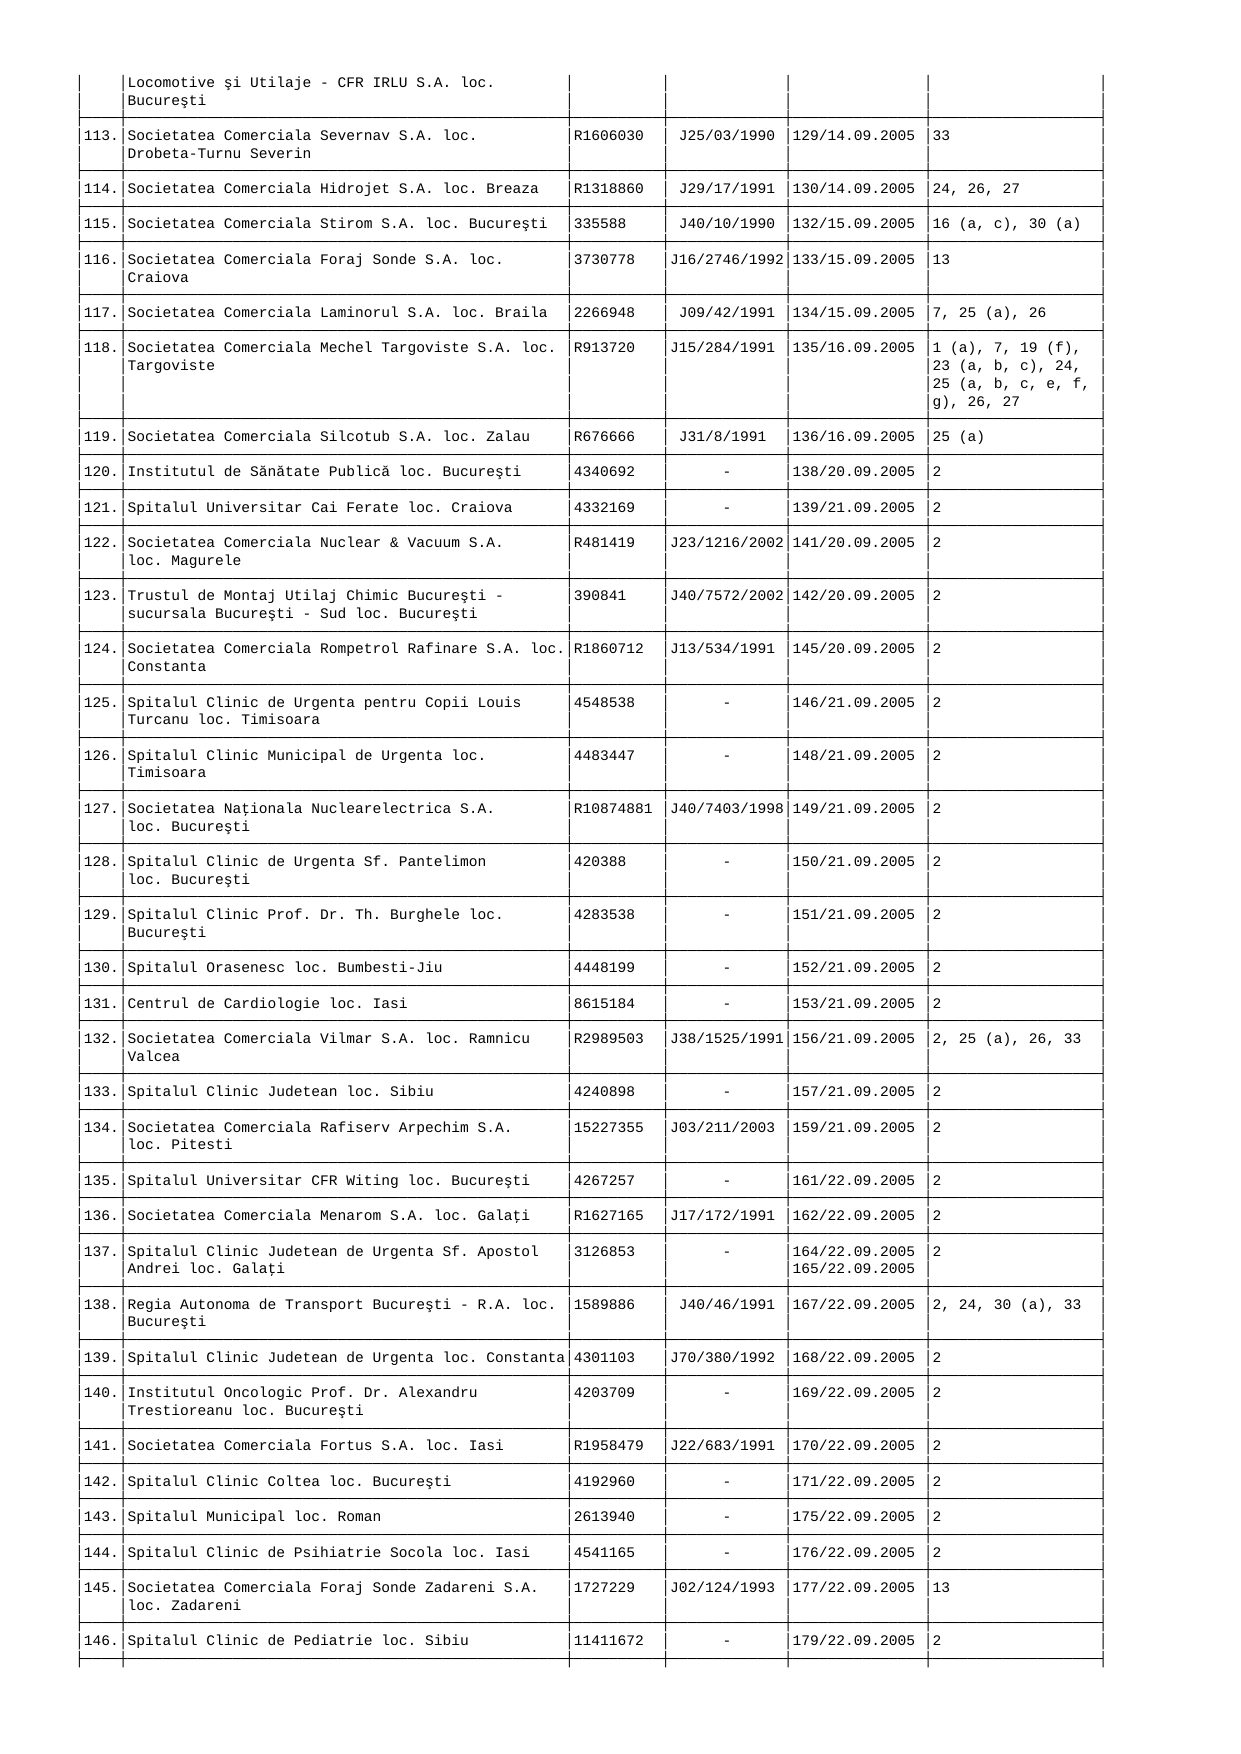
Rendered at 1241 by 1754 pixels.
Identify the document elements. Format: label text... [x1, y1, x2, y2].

text │ │Locomotive şi Utilaje - CFR IRLU S.A. loc. │ │ │ │ │ │ │Bucureşti │ │ │ │ │ ├────┼──────────────────────────────────────────────────┼──────────┼─────────────┼───────────────┼───────────────────┤ │113.│Societatea Comerciala Severnav S.A. loc. │R1606030 │ J25/03/1990 │129/14.09.2005 │33 │ │ │Drobeta-Turnu Severin │ │ │ │ │ ├────┼──────────────────────────────────────────────────┼──────────┼─────────────┼───────────────┼───────────────────┤ │114.│Societatea Comerciala Hidrojet S.A. loc. Breaza │R1318860 │ J29/17/1991 │130/14.09.2005 │24, 26, 27 │ ├────┼──────────────────────────────────────────────────┼──────────┼─────────────┼───────────────┼───────────────────┤ │115.│Societatea Comerciala Stirom S.A. loc. Bucureşti │335588 │ J40/10/1990 │132/15.09.2005 │16 (a, c), 30 (a) │ ├────┼──────────────────────────────────────────────────┼──────────┼─────────────┼───────────────┼───────────────────┤ │116.│Societatea Comerciala Foraj Sonde S.A. loc. │3730778 │J16/2746/1992│133/15.09.2005 │13 │ │ │Craiova │ │ │ │ │ ├────┼──────────────────────────────────────────────────┼──────────┼─────────────┼───────────────┼───────────────────┤ │117.│Societatea Comerciala Laminorul S.A. loc. Braila │2266948 │ J09/42/1991 │134/15.09.2005 │7, 25 (a), 26 │ ├────┼──────────────────────────────────────────────────┼──────────┼─────────────┼───────────────┼───────────────────┤ │118.│Societatea Comerciala Mechel Targoviste S.A. loc. │R913720 │J15/284/1991 │135/16.09.2005 │1 (a), 7, 19 (f), │ │ │Targoviste │ │ │ │23 (a, b, c), 24, │ │ │ │ │ │ │25 (a, b, c, e, f, │ │ │ │ │ │ │g), 26, 27 │ ├────┼──────────────────────────────────────────────────┼──────────┼─────────────┼───────────────┼───────────────────┤ │119.│Societatea Comerciala Silcotub S.A. loc. Zalau │R676666 │ J31/8/1991 │136/16.09.2005 │25 (a) │ ├────┼──────────────────────────────────────────────────┼──────────┼─────────────┼───────────────┼───────────────────┤ │120.│Institutul de Sănătate Publică loc. Bucureşti │4340692 │ - │138/20.09.2005 │2 │ ├────┼──────────────────────────────────────────────────┼──────────┼─────────────┼───────────────┼───────────────────┤ │121.│Spitalul Universitar Cai Ferate loc. Craiova │4332169 │ - │139/21.09.2005 │2 │ ├────┼──────────────────────────────────────────────────┼──────────┼─────────────┼───────────────┼───────────────────┤ │122.│Societatea Comerciala Nuclear & Vacuum S.A. │R481419 │J23/1216/2002│141/20.09.2005 │2 │ │ │loc. Magurele │ │ │ │ │ ├────┼──────────────────────────────────────────────────┼──────────┼─────────────┼───────────────┼───────────────────┤ │123.│Trustul de Montaj Utilaj Chimic Bucureşti - │390841 │J40/7572/2002│142/20.09.2005 │2 │ │ │sucursala Bucureşti - Sud loc. Bucureşti │ │ │ │ │ ├────┼──────────────────────────────────────────────────┼──────────┼─────────────┼───────────────┼───────────────────┤ │124.│Societatea Comerciala Rompetrol Rafinare S.A. loc.│R1860712 │J13/534/1991 │145/20.09.2005 │2 │ │ │Constanta │ │ │ │ │ ├────┼──────────────────────────────────────────────────┼──────────┼─────────────┼───────────────┼───────────────────┤ │125.│Spitalul Clinic de Urgenta pentru Copii Louis │4548538 │ - │146/21.09.2005 │2 │ │ │Turcanu loc. Timisoara │ │ │ │ │ ├────┼──────────────────────────────────────────────────┼──────────┼─────────────┼───────────────┼───────────────────┤ │126.│Spitalul Clinic Municipal de Urgenta loc. │4483447 │ - │148/21.09.2005 │2 │ │ │Timisoara │ │ │ │ │ ├────┼──────────────────────────────────────────────────┼──────────┼─────────────┼───────────────┼───────────────────┤ │127.│Societatea Naţionala Nuclearelectrica S.A. │R10874881 │J40/7403/1998│149/21.09.2005 │2 │ │ │loc. Bucureşti │ │ │ │ │ ├────┼──────────────────────────────────────────────────┼──────────┼─────────────┼───────────────┼───────────────────┤ │128.│Spitalul Clinic de Urgenta Sf. Pantelimon │420388 │ - │150/21.09.2005 │2 │ │ │loc. Bucureşti │ │ │ │ │ ├────┼──────────────────────────────────────────────────┼──────────┼─────────────┼───────────────┼───────────────────┤ │129.│Spitalul Clinic Prof. Dr. Th. Burghele loc. │4283538 │ - │151/21.09.2005 │2 │ │ │Bucureşti │ │ │ │ │ ├────┼──────────────────────────────────────────────────┼──────────┼─────────────┼───────────────┼───────────────────┤ │130.│Spitalul Orasenesc loc. Bumbesti-Jiu │4448199 │ - │152/21.09.2005 │2 │ ├────┼──────────────────────────────────────────────────┼──────────┼─────────────┼───────────────┼───────────────────┤ │131.│Centrul de Cardiologie loc. Iasi │8615184 │ - │153/21.09.2005 │2 │ ├────┼──────────────────────────────────────────────────┼──────────┼─────────────┼───────────────┼───────────────────┤ │132.│Societatea Comerciala Vilmar S.A. loc. Ramnicu │R2989503 │J38/1525/1991│156/21.09.2005 │2, 25 (a), 26, 33 │ │ │Valcea │ │ │ │ │ ├────┼──────────────────────────────────────────────────┼──────────┼─────────────┼───────────────┼───────────────────┤ │133.│Spitalul Clinic Judetean loc. Sibiu │4240898 │ - │157/21.09.2005 │2 │ ├────┼──────────────────────────────────────────────────┼──────────┼─────────────┼───────────────┼───────────────────┤ │134.│Societatea Comerciala Rafiserv Arpechim S.A. │15227355 │J03/211/2003 │159/21.09.2005 │2 │ │ │loc. Pitesti │ │ │ │ │ ├────┼──────────────────────────────────────────────────┼──────────┼─────────────┼───────────────┼───────────────────┤ │135.│Spitalul Universitar CFR Witing loc. Bucureşti │4267257 │ - │161/22.09.2005 │2 │ ├────┼──────────────────────────────────────────────────┼──────────┼─────────────┼───────────────┼───────────────────┤ │136.│Societatea Comerciala Menarom S.A. loc. Galaţi │R1627165 │J17/172/1991 │162/22.09.2005 │2 │ ├────┼──────────────────────────────────────────────────┼──────────┼─────────────┼───────────────┼───────────────────┤ │137.│Spitalul Clinic Judetean de Urgenta Sf. Apostol │3126853 │ - │164/22.09.2005 │2 │ │ │Andrei loc. Galaţi │ │ │165/22.09.2005 │ │ ├────┼──────────────────────────────────────────────────┼──────────┼─────────────┼───────────────┼───────────────────┤ │138.│Regia Autonoma de Transport Bucureşti - R.A. loc. │1589886 │ J40/46/1991 │167/22.09.2005 │2, 24, 30 (a), 33 │ │ │Bucureşti │ │ │ │ │ ├────┼──────────────────────────────────────────────────┼──────────┼─────────────┼───────────────┼───────────────────┤ │139.│Spitalul Clinic Judetean de Urgenta loc. Constanta│4301103 │J70/380/1992 │168/22.09.2005 │2 │ ├────┼──────────────────────────────────────────────────┼──────────┼─────────────┼───────────────┼───────────────────┤ │140.│Institutul Oncologic Prof. Dr. Alexandru │4203709 │ - │169/22.09.2005 │2 │ │ │Trestioreanu loc. Bucureşti │ │ │ │ │ ├────┼──────────────────────────────────────────────────┼──────────┼─────────────┼───────────────┼───────────────────┤ │141.│Societatea Comerciala Fortus S.A. loc. Iasi │R1958479 │J22/683/1991 │170/22.09.2005 │2 │ ├────┼──────────────────────────────────────────────────┼──────────┼─────────────┼───────────────┼───────────────────┤ │142.│Spitalul Clinic Coltea loc. Bucureşti │4192960 │ - │171/22.09.2005 │2 │ ├────┼──────────────────────────────────────────────────┼──────────┼─────────────┼───────────────┼───────────────────┤ │143.│Spitalul Municipal loc. Roman │2613940 │ - │175/22.09.2005 │2 │ ├────┼──────────────────────────────────────────────────┼──────────┼─────────────┼───────────────┼───────────────────┤ │144.│Spitalul Clinic de Psihiatrie Socola loc. Iasi │4541165 │ - │176/22.09.2005 │2 │ ├────┼──────────────────────────────────────────────────┼──────────┼─────────────┼───────────────┼───────────────────┤ │145.│Societatea Comerciala Foraj Sonde Zadareni S.A. │1727229 │J02/124/1993 │177/22.09.2005 │13 │ │ │loc. Zadareni │ │ │ │ │ ├────┼──────────────────────────────────────────────────┼──────────┼─────────────┼───────────────┼───────────────────┤ │146.│Spitalul Clinic de Pediatrie loc. Sibiu │11411672 │ - │179/22.09.2005 │2 │ ├────┼──────────────────────────────────────────────────┼──────────┼─────────────┼───────────────┼───────────────────┤ [75, 75, 1165, 1668]
